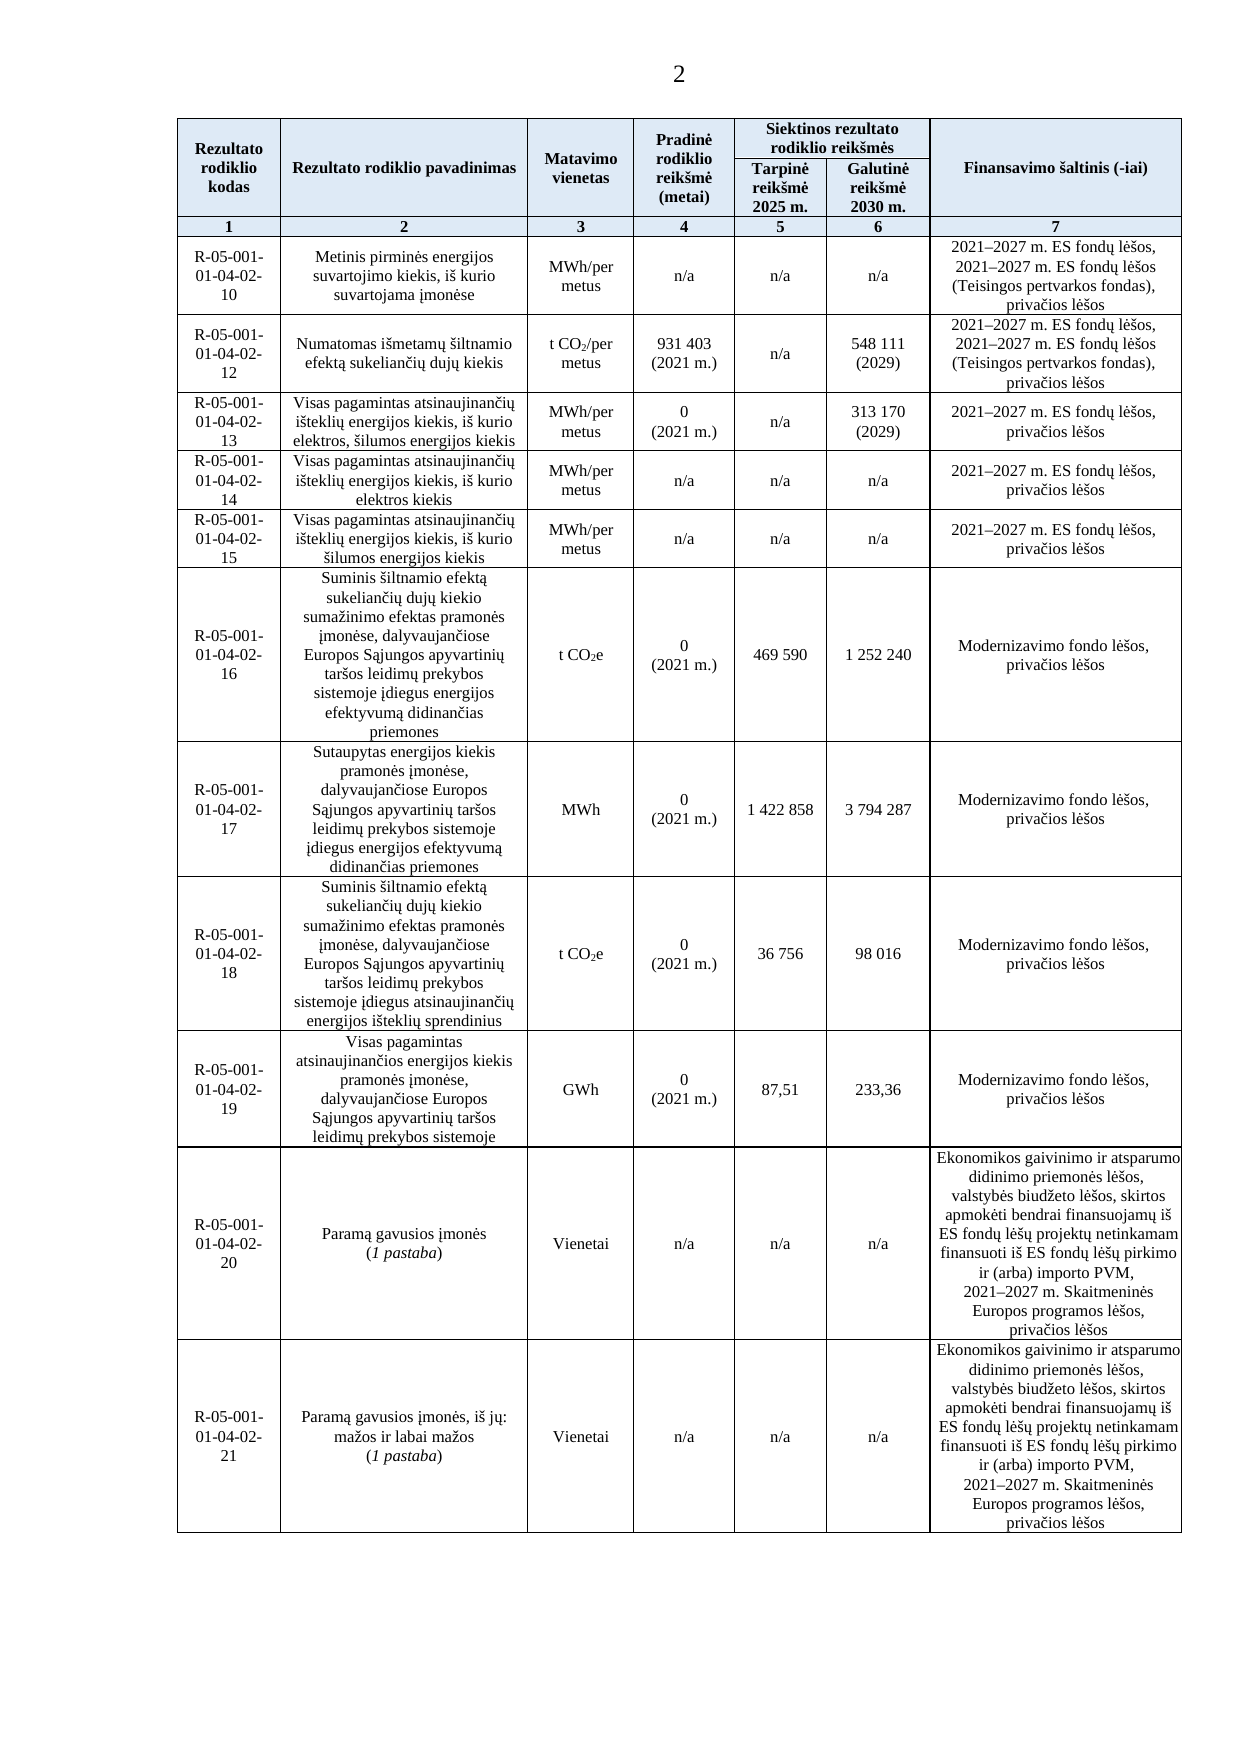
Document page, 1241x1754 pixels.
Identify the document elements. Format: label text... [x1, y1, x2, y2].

table_cell n/a [634, 510, 734, 567]
table_cell 1 422 858 [735, 742, 826, 876]
table_cell Tarpinė reikšmė 2025 m. [735, 159, 826, 216]
table_cell 2021–2027 m. ES fondų lėšos, privačios lėšos [931, 451, 1181, 509]
table_header Rezultato rodiklio pavadinimas [281, 119, 527, 216]
table_cell Metinis pirminės energijos suvartojimo kiekis, iš kurio suvartojama įmonėse [281, 237, 527, 314]
table_cell n/a [827, 1340, 929, 1532]
table_cell Ekonomikos gaivinimo ir atsparumo didinimo priemonės lėšos, valstybės biudžeto lėšos, skirtos apmokėti bendrai finansuojamų iš ES fondų lėšų projektų netinkamam finansuoti iš ES fondų lėšų pirkimo ir (arba) importo PVM, 2021–2027 m. Skaitmeninės Europos programos lėšos, privačios lėšos [931, 1340, 1181, 1532]
table_cell 2021–2027 m. ES fondų lėšos, privačios lėšos [931, 510, 1181, 567]
table_cell 1 252 240 [827, 568, 929, 741]
table_cell R-05-001-01-04-02-18 [178, 877, 280, 1030]
table_cell R-05-001-01-04-02-17 [178, 742, 280, 876]
table_cell 2021–2027 m. ES fondų lėšos, 2021–2027 m. ES fondų lėšos (Teisingos pertvarkos fondas), privačios lėšos [931, 237, 1181, 314]
table_cell Visas pagamintas atsinaujinančių išteklių energijos kiekis, iš kurio elektros kiekis [281, 451, 527, 509]
table_cell 3 [528, 217, 633, 236]
table_header Matavimo vienetas [528, 119, 633, 216]
table_cell Modernizavimo fondo lėšos, privačios lėšos [931, 877, 1181, 1030]
table_cell n/a [735, 510, 826, 567]
table_cell n/a [827, 1148, 929, 1339]
table_cell 2021–2027 m. ES fondų lėšos, 2021–2027 m. ES fondų lėšos (Teisingos pertvarkos fondas), privačios lėšos [931, 315, 1181, 392]
table_cell 0 (2021 m.) [634, 393, 734, 450]
table_cell n/a [735, 1340, 826, 1532]
table_cell 0 (2021 m.) [634, 742, 734, 876]
table_cell R-05-001-01-04-02-20 [178, 1148, 280, 1339]
table_cell MWh/per metus [528, 451, 633, 509]
table_cell Modernizavimo fondo lėšos, privačios lėšos [931, 742, 1181, 876]
table_cell n/a [827, 451, 929, 509]
table_cell Numatomas išmetamų šiltnamio efektą sukeliančių dujų kiekis [281, 315, 527, 392]
table_cell Galutinė reikšmė 2030 m. [827, 159, 929, 216]
table_cell Modernizavimo fondo lėšos, privačios lėšos [931, 1031, 1181, 1146]
table_cell MWh/per metus [528, 510, 633, 567]
table_cell R-05-001-01-04-02-14 [178, 451, 280, 509]
table_cell 36 756 [735, 877, 826, 1030]
table_cell MWh/per metus [528, 237, 633, 314]
table_cell 931 403 (2021 m.) [634, 315, 734, 392]
table_cell Paramą gavusios įmonės (1 pastaba) [281, 1148, 527, 1339]
table_cell R-05-001-01-04-02-16 [178, 568, 280, 741]
table_cell 233,36 [827, 1031, 929, 1146]
table_cell 7 [931, 217, 1181, 236]
table_cell 6 [827, 217, 929, 236]
table_cell n/a [827, 510, 929, 567]
table_cell n/a [827, 237, 929, 314]
table_cell R-05-001-01-04-02-21 [178, 1340, 280, 1532]
table_cell 98 016 [827, 877, 929, 1030]
table_cell MWh [528, 742, 633, 876]
table_cell Suminis šiltnamio efektą sukeliančių dujų kiekio sumažinimo efektas pramonės įmonėse, dalyvaujančiose Europos Sąjungos apyvartinių taršos leidimų prekybos sistemoje įdiegus energijos efektyvumą didinančias priemones [281, 568, 527, 741]
table_cell Modernizavimo fondo lėšos, privačios lėšos [931, 568, 1181, 741]
table_header Siektinos rezultato rodiklio reikšmės [735, 119, 929, 157]
table_cell Visas pagamintas atsinaujinančių išteklių energijos kiekis, iš kurio elektros, šilumos energijos kiekis [281, 393, 527, 450]
table_cell n/a [634, 1340, 734, 1532]
table_cell 2 [281, 217, 527, 236]
table_cell GWh [528, 1031, 633, 1146]
table_cell n/a [634, 451, 734, 509]
table_cell 0 (2021 m.) [634, 877, 734, 1030]
table_cell R-05-001-01-04-02-19 [178, 1031, 280, 1146]
table_cell n/a [735, 451, 826, 509]
table_cell R-05-001-01-04-02-13 [178, 393, 280, 450]
table_header Finansavimo šaltinis (-iai) [931, 119, 1181, 216]
table_cell t CO2/per metus [528, 315, 633, 392]
table_cell Paramą gavusios įmonės, iš jų: mažos ir labai mažos (1 pastaba) [281, 1340, 527, 1532]
table_cell 1 [178, 217, 280, 236]
table_header Pradinė rodiklio reikšmė (metai) [634, 119, 734, 216]
table_cell R-05-001-01-04-02-12 [178, 315, 280, 392]
table_cell R-05-001-01-04-02-15 [178, 510, 280, 567]
table_cell n/a [634, 237, 734, 314]
table_cell Sutaupytas energijos kiekis pramonės įmonėse, dalyvaujančiose Europos Sąjungos apyvartinių taršos leidimų prekybos sistemoje įdiegus energijos efektyvumą didinančias priemones [281, 742, 527, 876]
table_header Rezultato rodiklio kodas [178, 119, 280, 216]
table_cell MWh/per metus [528, 393, 633, 450]
table_cell 548 111 (2029) [827, 315, 929, 392]
table_cell Visas pagamintas atsinaujinančių išteklių energijos kiekis, iš kurio šilumos energijos kiekis [281, 510, 527, 567]
table_cell 469 590 [735, 568, 826, 741]
table_cell Visas pagamintas atsinaujinančios energijos kiekis pramonės įmonėse, dalyvaujančiose Europos Sąjungos apyvartinių taršos leidimų prekybos sistemoje [281, 1031, 527, 1146]
table_cell 2021–2027 m. ES fondų lėšos, privačios lėšos [931, 393, 1181, 450]
table_cell Vienetai [528, 1340, 633, 1532]
table_cell t CO2e [528, 877, 633, 1030]
table_cell t CO2e [528, 568, 633, 741]
table_cell n/a [735, 237, 826, 314]
table_cell 313 170 (2029) [827, 393, 929, 450]
table_cell 87,51 [735, 1031, 826, 1146]
table_cell 4 [634, 217, 734, 236]
table_cell R-05-001-01-04-02-10 [178, 237, 280, 314]
table_cell n/a [634, 1148, 734, 1339]
table_cell n/a [735, 1148, 826, 1339]
table_cell Ekonomikos gaivinimo ir atsparumo didinimo priemonės lėšos, valstybės biudžeto lėšos, skirtos apmokėti bendrai finansuojamų iš ES fondų lėšų projektų netinkamam finansuoti iš ES fondų lėšų pirkimo ir (arba) importo PVM, 2021–2027 m. Skaitmeninės Europos programos lėšos, privačios lėšos [931, 1148, 1181, 1339]
table_cell Vienetai [528, 1148, 633, 1339]
table_cell 3 794 287 [827, 742, 929, 876]
table_cell 0 (2021 m.) [634, 568, 734, 741]
table_cell 5 [735, 217, 826, 236]
table_cell 0 (2021 m.) [634, 1031, 734, 1146]
table_cell n/a [735, 393, 826, 450]
table_cell Suminis šiltnamio efektą sukeliančių dujų kiekio sumažinimo efektas pramonės įmonėse, dalyvaujančiose Europos Sąjungos apyvartinių taršos leidimų prekybos sistemoje įdiegus atsinaujinančių energijos išteklių sprendinius [281, 877, 527, 1030]
table_cell n/a [735, 315, 826, 392]
